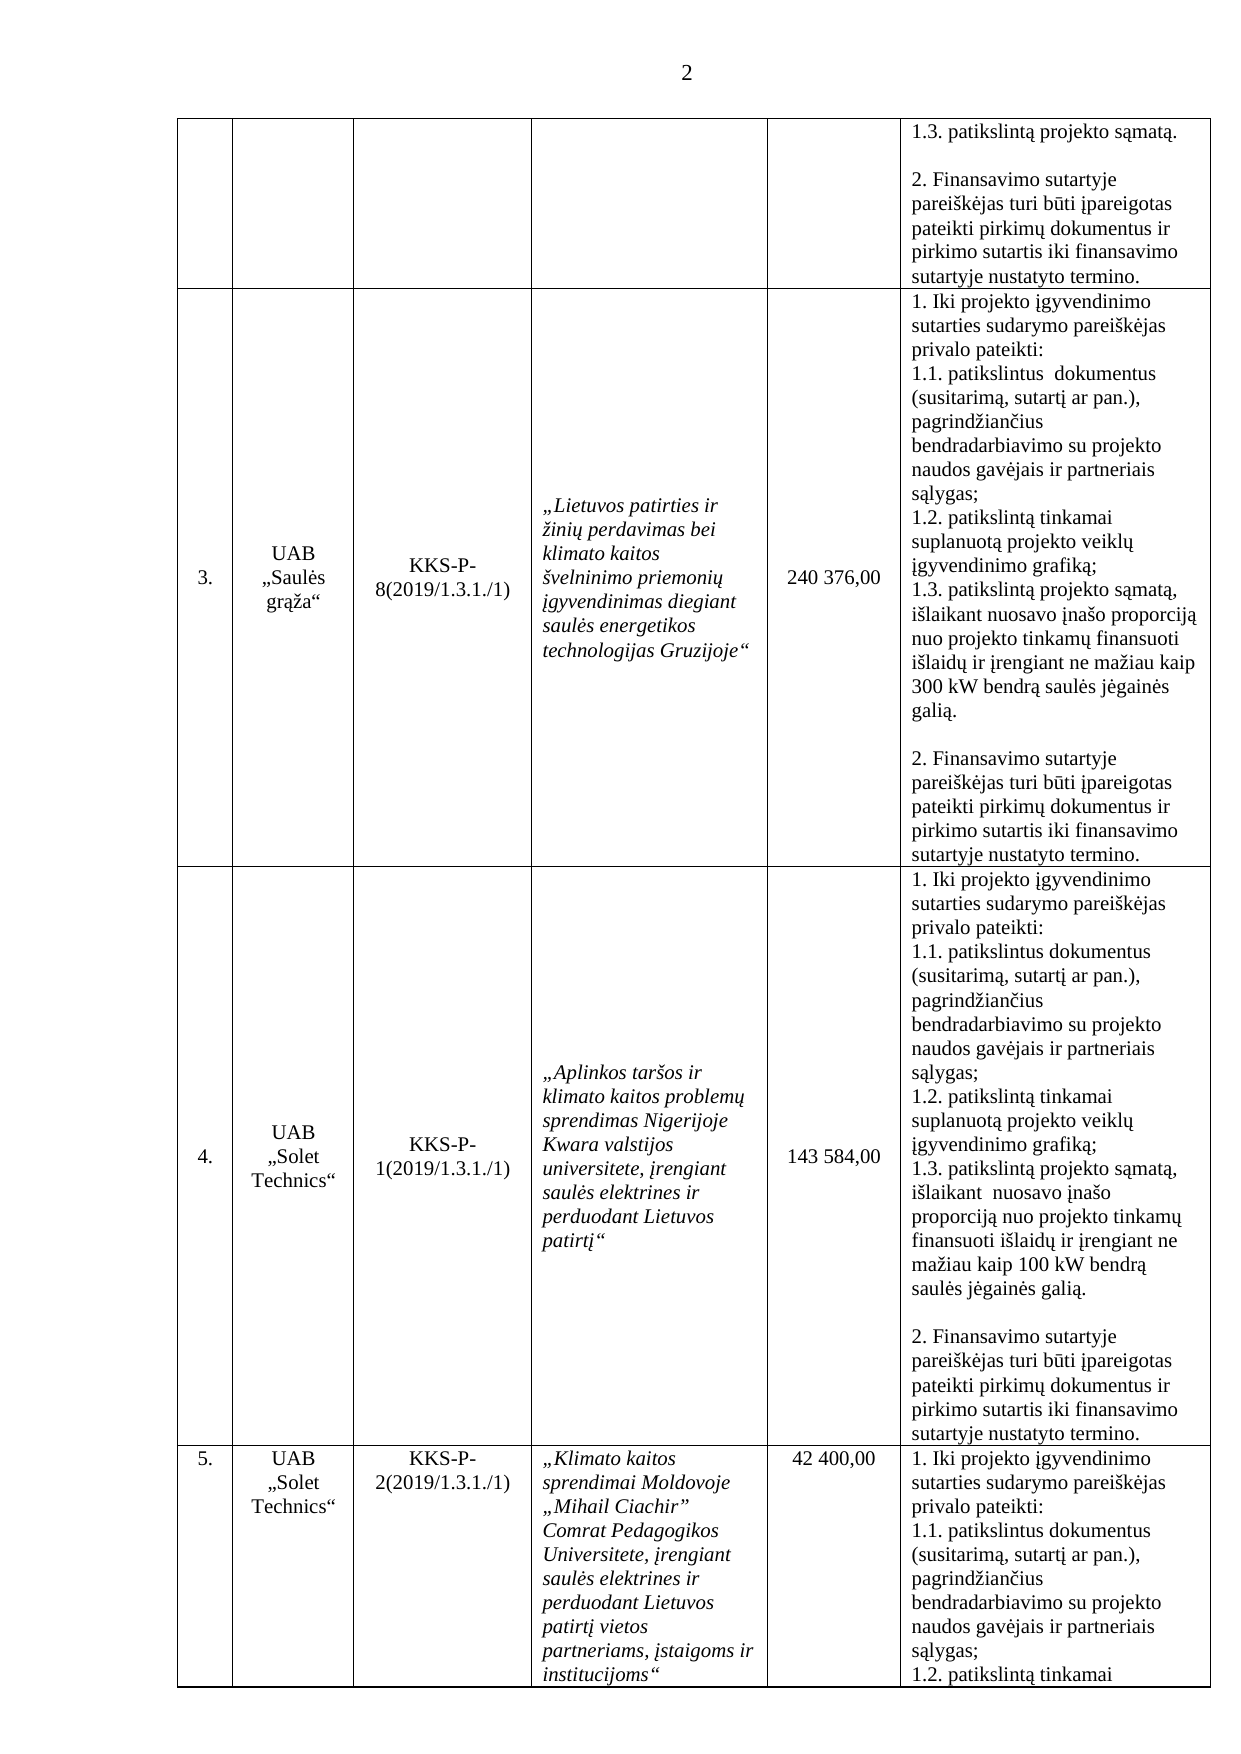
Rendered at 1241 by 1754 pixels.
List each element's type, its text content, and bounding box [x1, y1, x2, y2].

table_cell KKS-P-8(2019/1.3.1./1) [354, 289, 531, 866]
table_cell „Aplinkos taršos ir klimato kaitos problemų sprendimas Nigerijoje Kwara valstijos universitete, įrengiant saulės elektrines ir perduodant Lietuvos patirtį“ [532, 867, 767, 1445]
table_cell 1. Iki projekto įgyvendinimo sutarties sudarymo pareiškėjas privalo pateikti: 1.1. patikslintus dokumentus (susitarimą, sutartį ar pan.), pagrindžiančius bendradarbiavimo su projekto naudos gavėjais ir partneriais sąlygas; 1.2. patikslintą tinkamai [901, 1446, 1210, 1686]
table_cell 143 584,00 [768, 867, 900, 1445]
table_cell [354, 119, 531, 288]
table_cell UAB „Solet Technics“ [233, 867, 353, 1445]
table_cell KKS-P-2(2019/1.3.1./1) [354, 1446, 531, 1686]
table_cell [532, 119, 767, 288]
table_cell 1.3. patikslintą projekto sąmatą. 2. Finansavimo sutartyje pareiškėjas turi būti įpareigotas pateikti pirkimų dokumentus ir pirkimo sutartis iki finansavimo sutartyje nustatyto termino. [901, 119, 1210, 288]
table_cell „Lietuvos patirties ir žinių perdavimas bei klimato kaitos švelninimo priemonių įgyvendinimas diegiant saulės energetikos technologijas Gruzijoje“ [532, 289, 767, 866]
table_cell 5. [178, 1446, 232, 1686]
table_cell [768, 119, 900, 288]
table_cell 1. Iki projekto įgyvendinimo sutarties sudarymo pareiškėjas privalo pateikti: 1.1. patikslintus dokumentus (susitarimą, sutartį ar pan.), pagrindžiančius bendradarbiavimo su projekto naudos gavėjais ir partneriais sąlygas; 1.2. patikslintą tinkamai suplanuotą projekto veiklų įgyvendinimo grafiką; 1.3. patikslintą projekto sąmatą, išlaikant nuosavo įnašo proporciją nuo projekto tinkamų finansuoti išlaidų ir įrengiant ne mažiau kaip 100 kW bendrą saulės jėgainės galią. 2. Finansavimo sutartyje pareiškėjas turi būti įpareigotas pateikti pirkimų dokumentus ir pirkimo sutartis iki finansavimo sutartyje nustatyto termino. [901, 867, 1210, 1445]
table_cell 4. [178, 867, 232, 1445]
table_cell 3. [178, 289, 232, 866]
table_cell [233, 119, 353, 288]
table_cell „Klimato kaitos sprendimai Moldovoje „Mihail Ciachir” Comrat Pedagogikos Universitete, įrengiant saulės elektrines ir perduodant Lietuvos patirtį vietos partneriams, įstaigoms ir institucijoms“ [532, 1446, 767, 1686]
table_cell 240 376,00 [768, 289, 900, 866]
table_cell 42 400,00 [768, 1446, 900, 1686]
table_cell [178, 119, 232, 288]
table_cell UAB „Solet Technics“ [233, 1446, 353, 1686]
table_cell UAB „Saulės grąža“ [233, 289, 353, 866]
table_cell KKS-P-1(2019/1.3.1./1) [354, 867, 531, 1445]
table_cell 1. Iki projekto įgyvendinimo sutarties sudarymo pareiškėjas privalo pateikti: 1.1. patikslintus dokumentus (susitarimą, sutartį ar pan.), pagrindžiančius bendradarbiavimo su projekto naudos gavėjais ir partneriais sąlygas; 1.2. patikslintą tinkamai suplanuotą projekto veiklų įgyvendinimo grafiką; 1.3. patikslintą projekto sąmatą, išlaikant nuosavo įnašo proporciją nuo projekto tinkamų finansuoti išlaidų ir įrengiant ne mažiau kaip 300 kW bendrą saulės jėgainės galią. 2. Finansavimo sutartyje pareiškėjas turi būti įpareigotas pateikti pirkimų dokumentus ir pirkimo sutartis iki finansavimo sutartyje nustatyto termino. [901, 289, 1210, 866]
